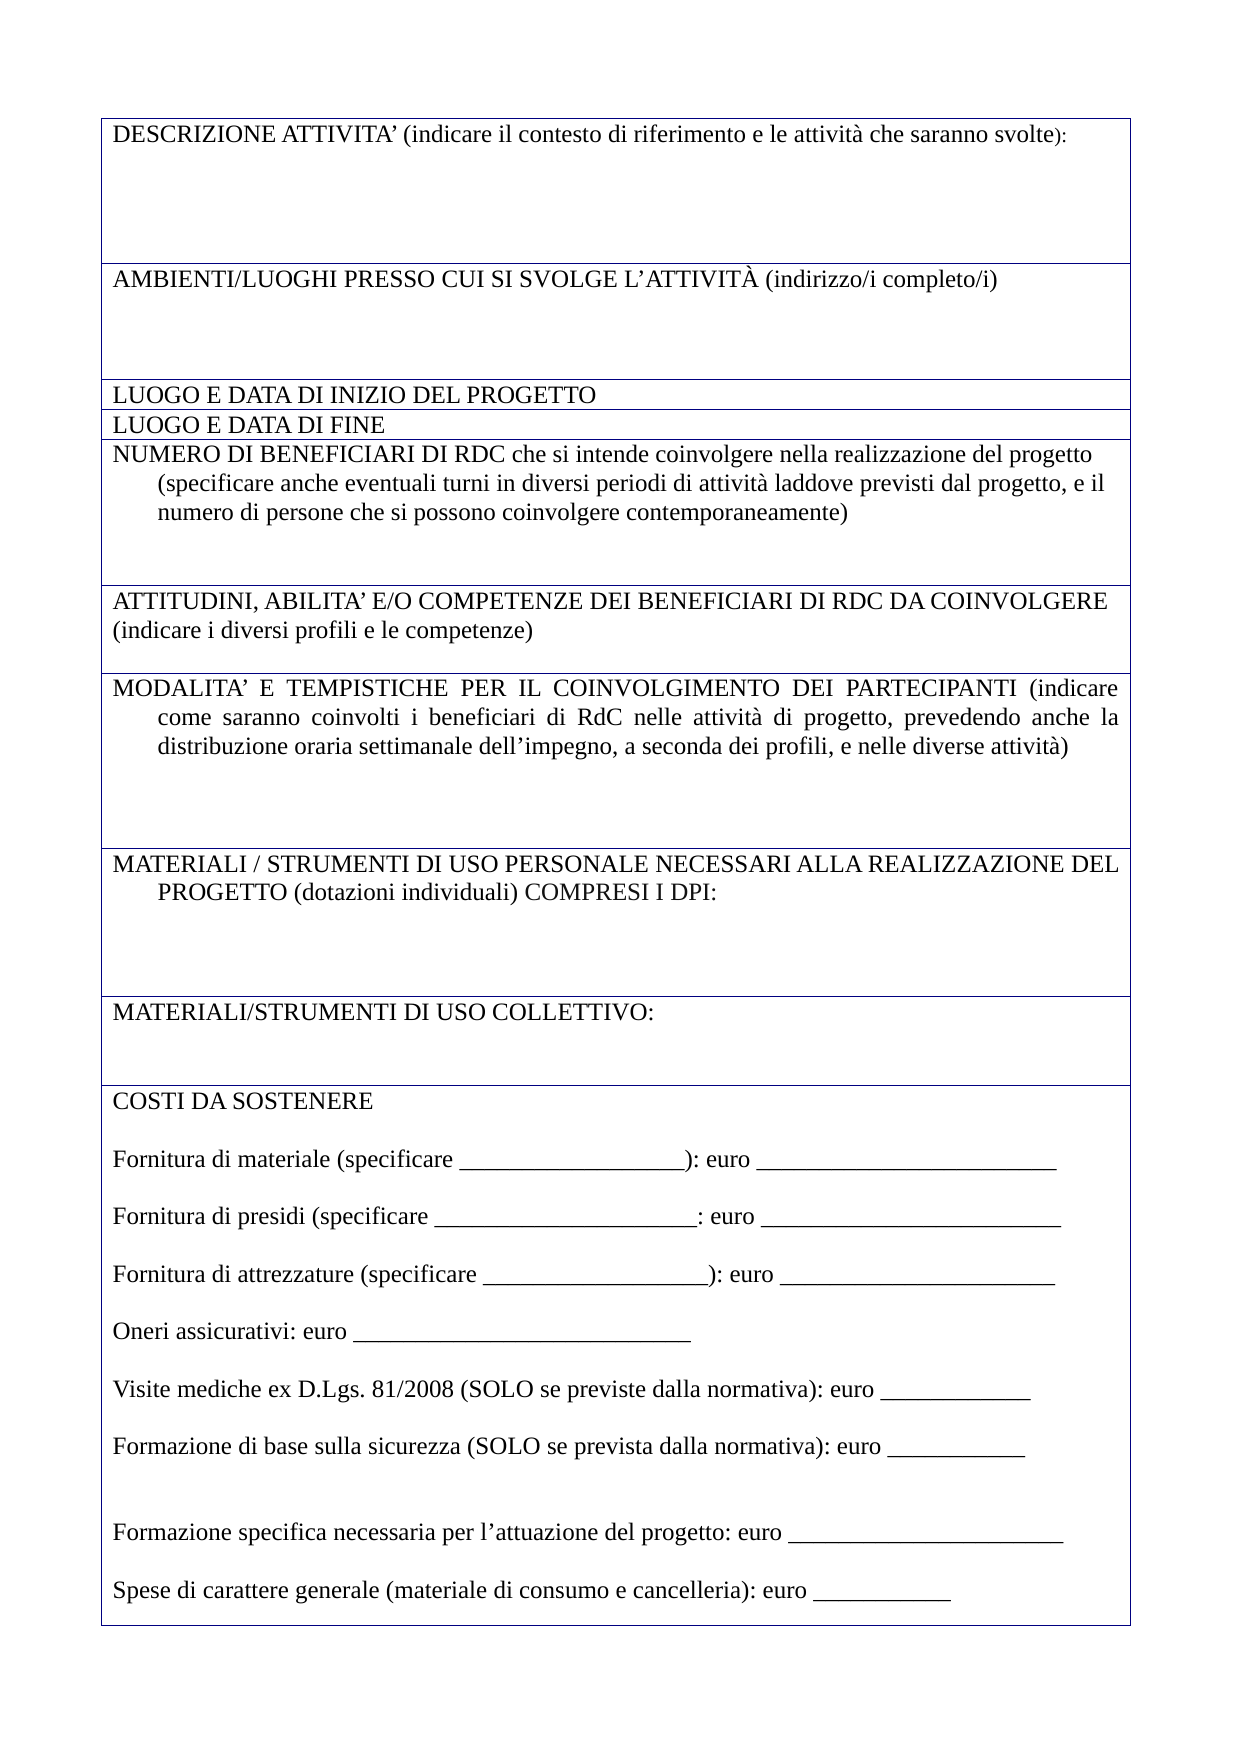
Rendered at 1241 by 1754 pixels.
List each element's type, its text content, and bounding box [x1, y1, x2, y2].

table_cell MATERIALI/STRUMENTI DI USO COLLETTIVO: [102, 997, 1130, 1085]
table_cell AMBIENTI/LUOGHI PRESSO CUI SI SVOLGE L’ATTIVITÀ (indirizzo/i completo/i) [102, 264, 1130, 379]
table_cell NUMERO DI BENEFICIARI DI RDC che si intende coinvolgere nella realizzazione del progetto (specificare anche eventuali turni in diversi periodi di attività laddove previsti dal progetto, e il numero di persone che si possono coinvolgere contemporaneamente) [102, 440, 1130, 585]
table_cell LUOGO E DATA DI FINE [102, 410, 1130, 438]
table_cell COSTI DA SOSTENERE Fornitura di materiale (specificare __________________): euro ________________________ Fornitura di presidi (specificare _____________________: euro ________________________ Fornitura di attrezzature (specificare __________________): euro ______________________ Oneri assicurativi: euro ___________________________ Visite mediche ex D.Lgs. 81/2008 (SOLO se previste dalla normativa): euro ____________ Formazione di base sulla sicurezza (SOLO se prevista dalla normativa): euro ___________ Formazione specifica necessaria per l’attuazione del progetto: euro ______________________ Spese di carattere generale (materiale di consumo e cancelleria): euro ___________ [102, 1086, 1130, 1624]
table_cell ATTITUDINI, ABILITA’ E/O COMPETENZE DEI BENEFICIARI DI RDC DA COINVOLGERE (indicare i diversi profili e le competenze) [102, 586, 1130, 672]
table_cell DESCRIZIONE ATTIVITA’ (indicare il contesto di riferimento e le attività che saranno svolte): [102, 119, 1130, 263]
table_cell MATERIALI / STRUMENTI DI USO PERSONALE NECESSARI ALLA REALIZZAZIONE DEL PROGETTO (dotazioni individuali) COMPRESI I DPI: [102, 849, 1130, 996]
table_cell MODALITA’ E TEMPISTICHE PER IL COINVOLGIMENTO DEI PARTECIPANTI (indicare come saranno coinvolti i beneficiari di RdC nelle attività di progetto, prevedendo anche la distribuzione oraria settimanale dell’impegno, a seconda dei profili, e nelle diverse attività) [102, 674, 1130, 848]
table_cell LUOGO E DATA DI INIZIO DEL PROGETTO [102, 380, 1130, 409]
